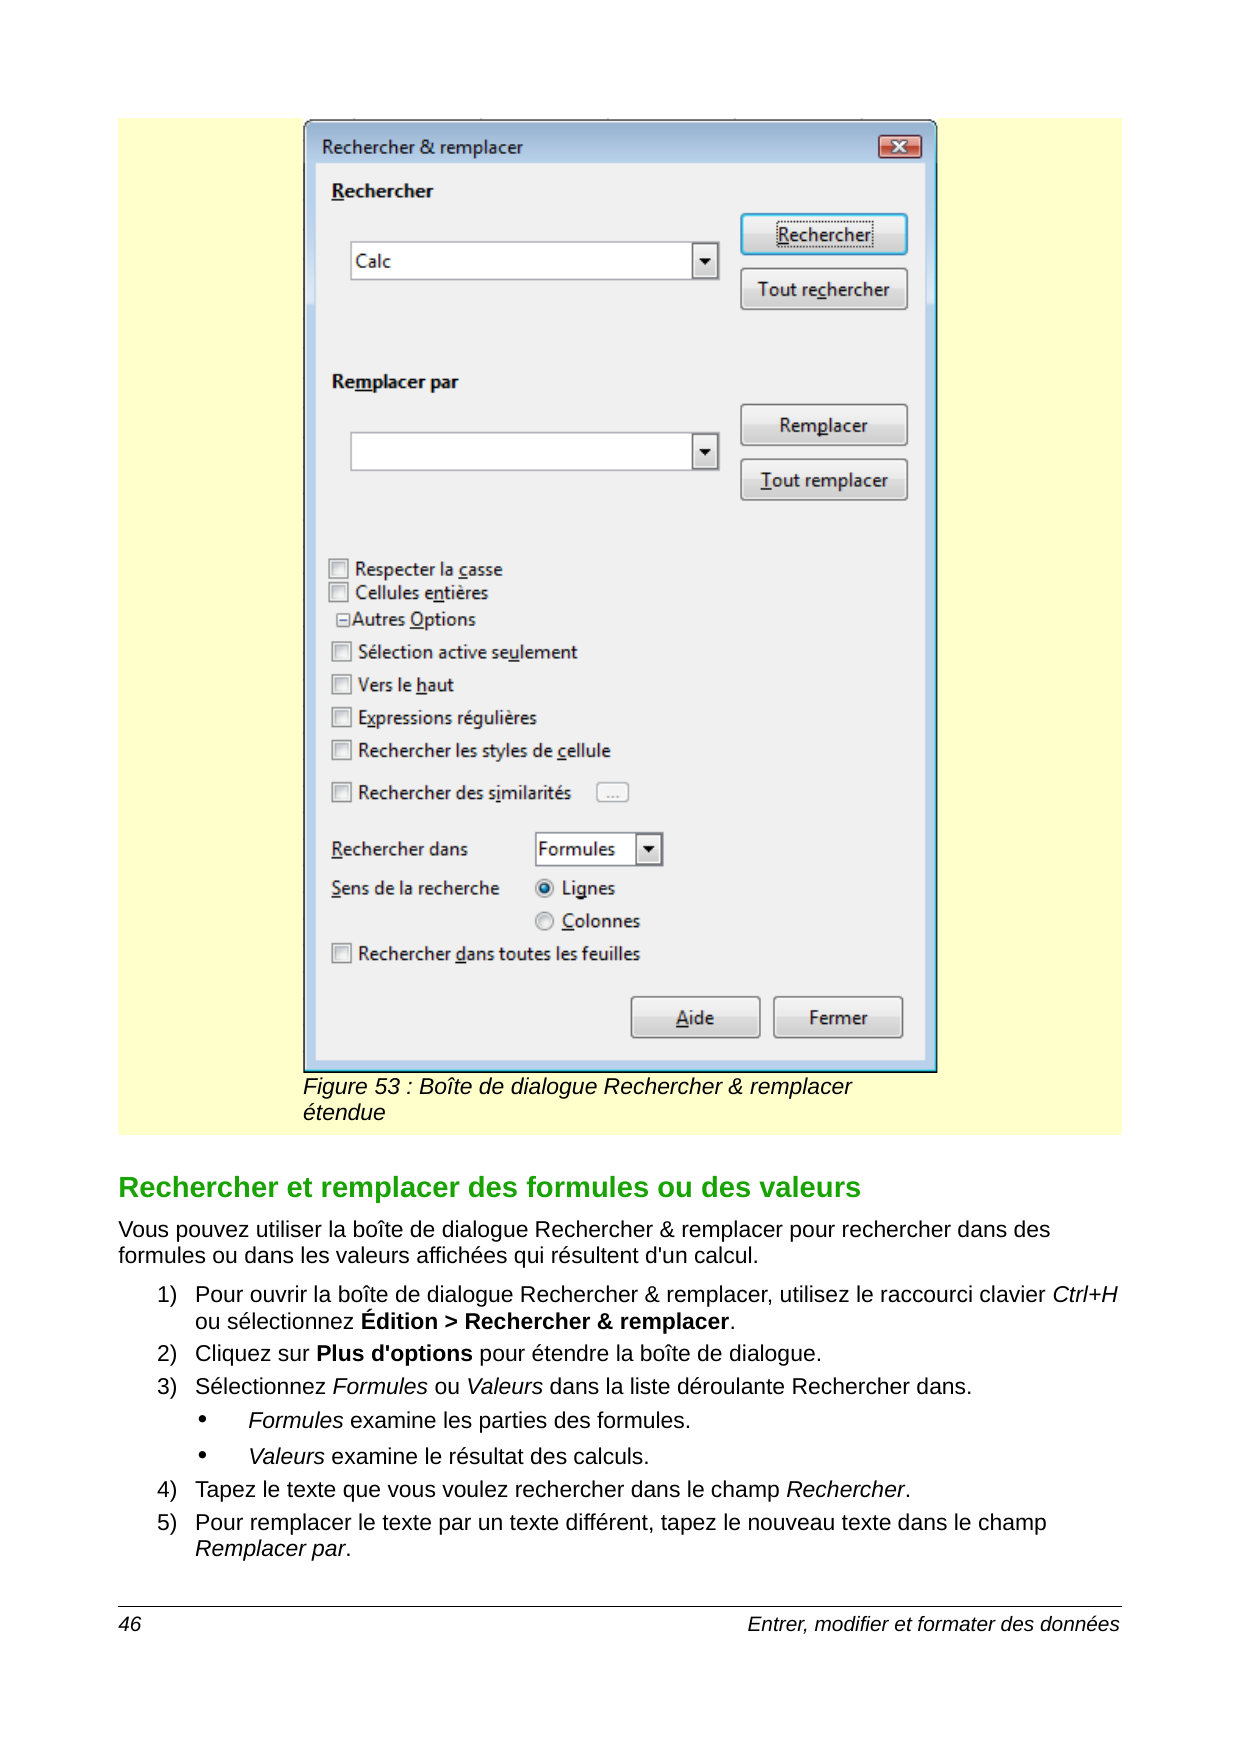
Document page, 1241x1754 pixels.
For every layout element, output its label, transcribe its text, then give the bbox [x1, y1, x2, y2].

list Pour remplacer le texte par un texte différent, tapez le nouveau texte dans le champ Remplacer par. [177, 1509, 1122, 1562]
list Cliquez sur Plus d'options pour étendre la boîte de dialogue. [177, 1340, 1122, 1367]
list Pour ouvrir la boîte de dialogue Rechercher & remplacer, utilisez le raccourci clavier Ctrl+H ou sélectionnez Édition > Rechercher & remplacer. [177, 1281, 1122, 1334]
list Tapez le texte que vous voulez rechercher dans le champ Rechercher. [177, 1476, 1122, 1503]
text Figure 53 : Boîte de dialogue Rechercher & remplacer étendue [303, 1073, 937, 1126]
list Formules examine les parties des formules. [195, 1406, 1122, 1435]
picture [302, 118, 938, 1073]
text Vous pouvez utiliser la boîte de dialogue Rechercher & remplacer pour rechercher dans des formules ou dans les valeurs affichées qui résultent d'un calcul. [118, 1216, 1122, 1269]
list Sélectionnez Formules ou Valeurs dans la liste déroulante Rechercher dans. [177, 1373, 1122, 1399]
list Valeurs examine le résultat des calculs. [195, 1441, 1122, 1470]
subtitle Rechercher et remplacer des formules ou des valeurs [118, 1170, 1122, 1204]
